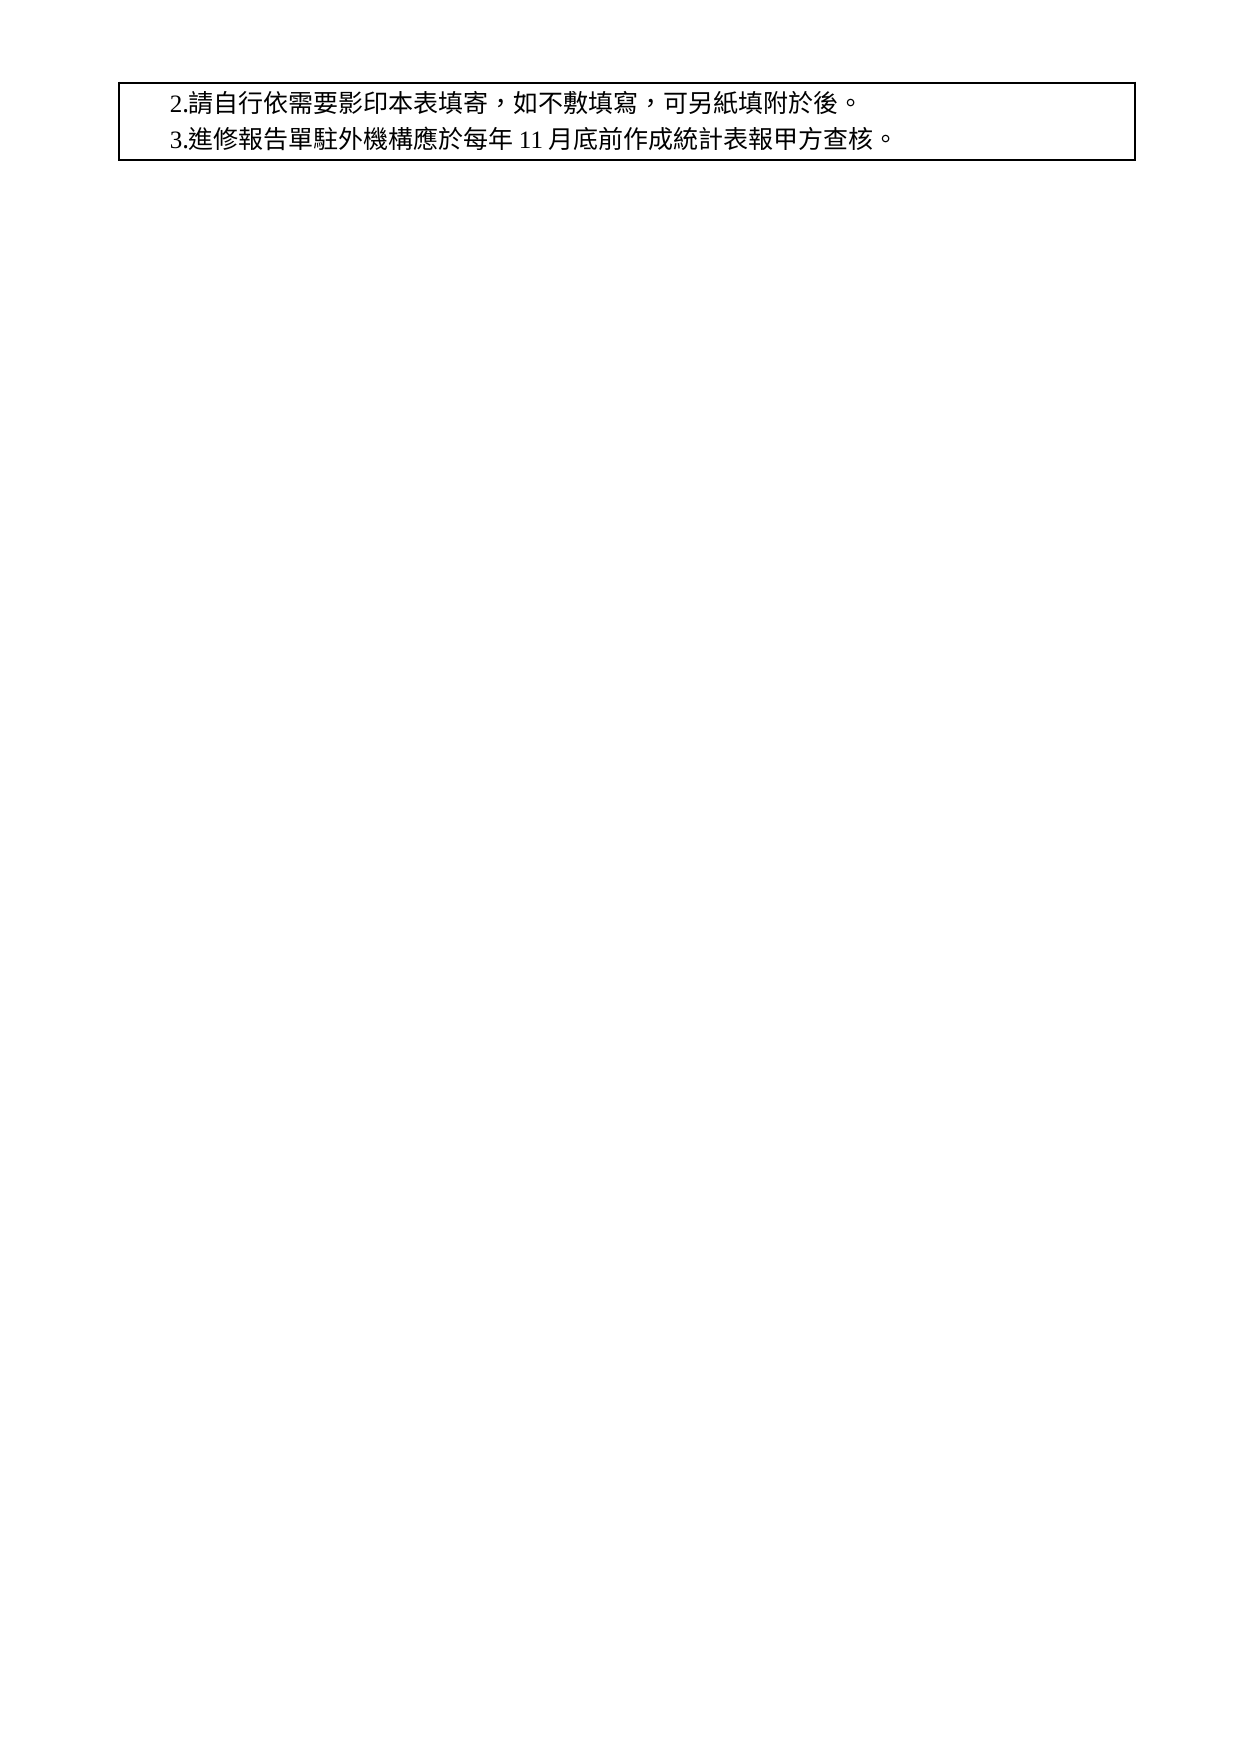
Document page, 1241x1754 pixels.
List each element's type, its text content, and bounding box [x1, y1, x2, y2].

table_cell 2.請自行依需要影印本表填寄，如不敷填寫，可另紙填附於後。 3.進修報告單駐外機構應於每年11月底前作成統計表報甲方查核。 [120, 84, 1134, 159]
